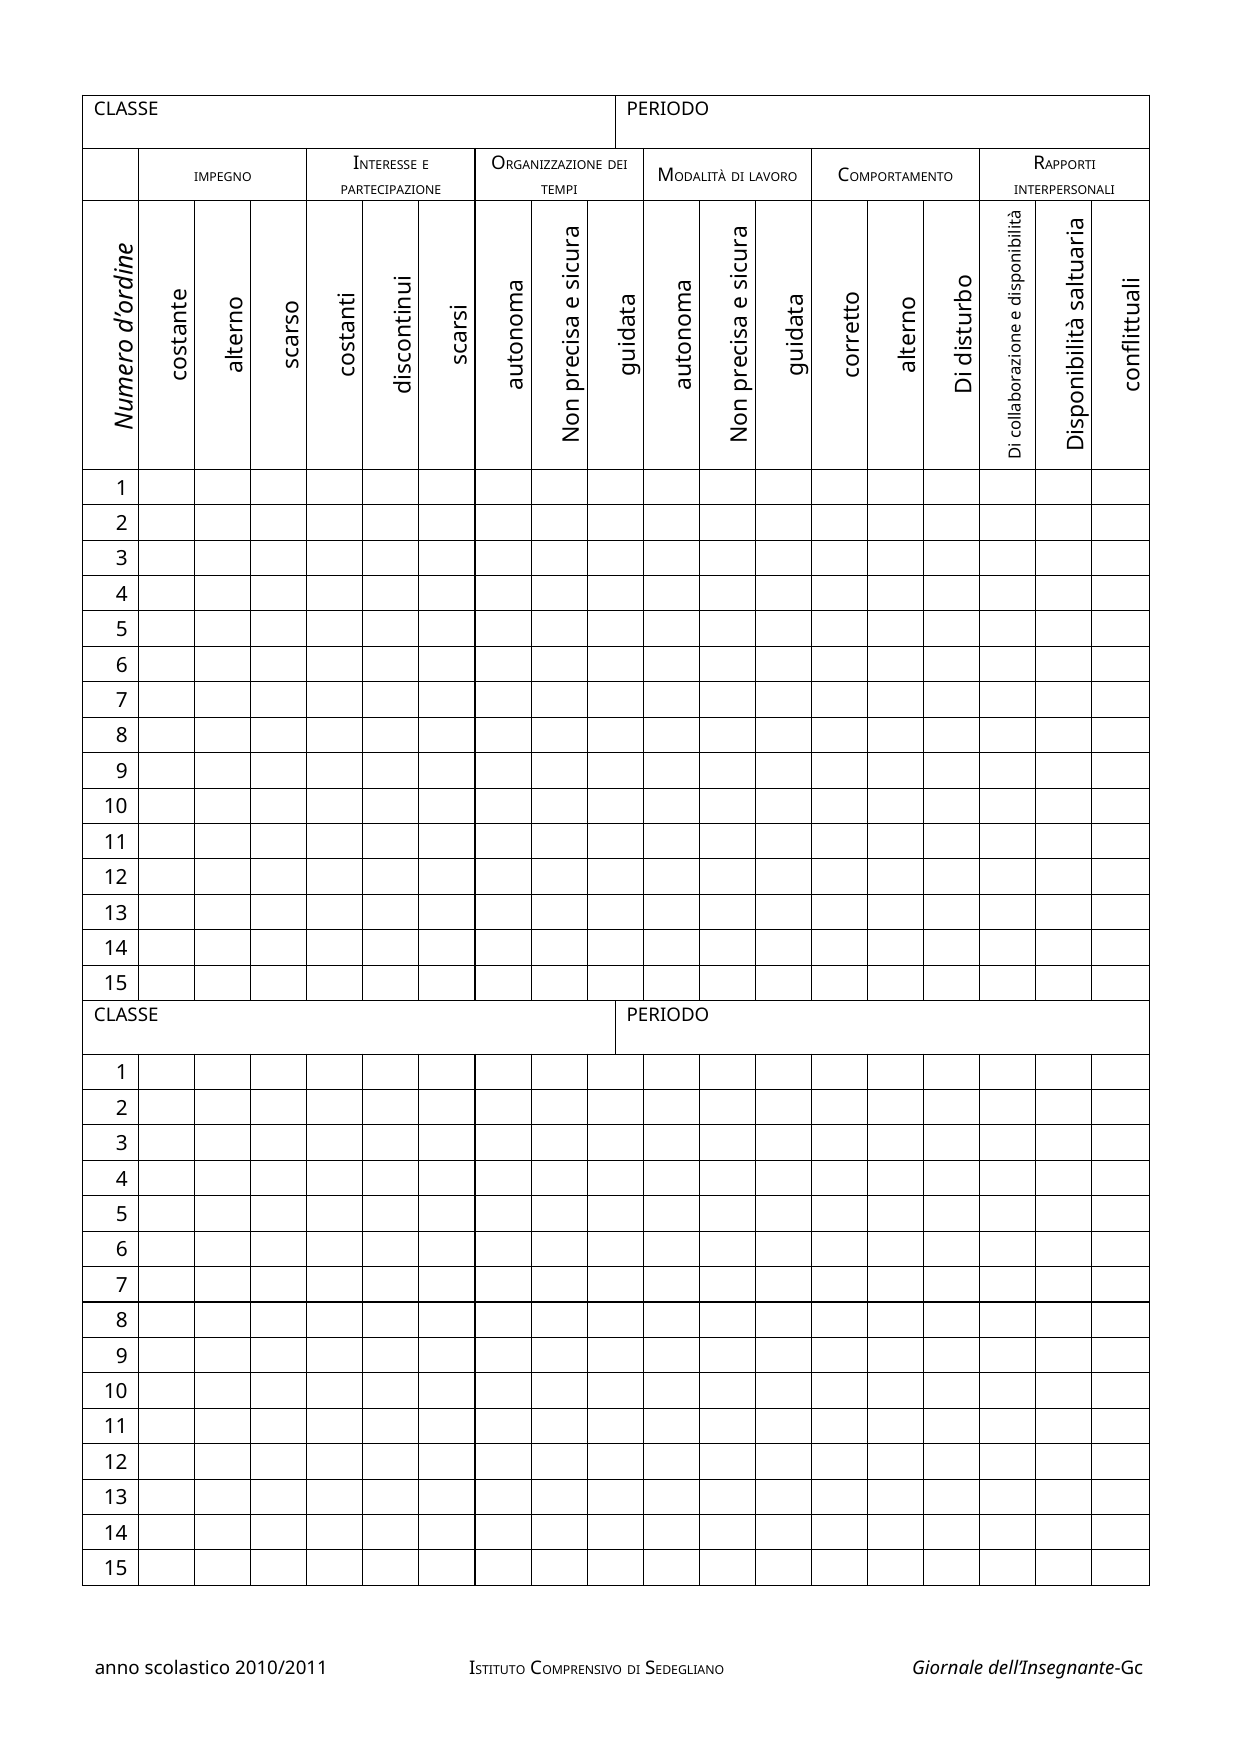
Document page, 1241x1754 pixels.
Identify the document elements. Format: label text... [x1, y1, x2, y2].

table_cell [251, 1409, 306, 1443]
table_cell [1092, 753, 1149, 787]
table_cell [980, 1303, 1035, 1337]
table_cell [476, 470, 531, 504]
table_cell Non precisa e sicura [532, 201, 587, 469]
table_cell 8 [83, 718, 138, 752]
table_cell [812, 789, 867, 823]
table_cell [139, 1090, 194, 1124]
table_cell [419, 647, 474, 681]
table_cell [251, 611, 306, 646]
table_cell [700, 1196, 755, 1231]
table_cell [251, 1444, 306, 1478]
table_cell [644, 1125, 699, 1160]
table_cell [139, 1480, 194, 1514]
table_cell [363, 1125, 418, 1160]
table_cell [251, 1480, 306, 1514]
table_cell [476, 789, 531, 823]
table_cell [980, 1373, 1035, 1408]
table_cell [1092, 824, 1149, 858]
table_cell [700, 1480, 755, 1514]
table_cell [419, 470, 474, 504]
table_cell [1092, 1267, 1149, 1301]
table_cell [868, 611, 923, 646]
table_cell [588, 1338, 643, 1372]
table_cell [588, 541, 643, 575]
table_cell [924, 1090, 979, 1124]
table_cell [924, 1550, 979, 1585]
table_cell [644, 1232, 699, 1266]
table_cell [644, 1196, 699, 1231]
table_cell [700, 1055, 755, 1089]
table_cell [756, 718, 811, 752]
table_cell [139, 1550, 194, 1585]
table_cell [588, 1303, 643, 1337]
table_cell [700, 1125, 755, 1160]
table_cell [419, 1055, 474, 1089]
table_cell [644, 1409, 699, 1443]
table_cell [644, 1303, 699, 1337]
table_cell [756, 1373, 811, 1408]
table_cell [363, 895, 418, 929]
table_cell [1092, 1125, 1149, 1160]
table_cell [980, 789, 1035, 823]
table_cell [644, 1373, 699, 1408]
table_cell [924, 1373, 979, 1408]
table_cell [868, 1373, 923, 1408]
table_cell [700, 1373, 755, 1408]
table_cell [700, 1444, 755, 1478]
table_cell [1092, 718, 1149, 752]
table_cell [700, 1550, 755, 1585]
table_cell Numero d’ordine [83, 201, 138, 469]
table_cell [363, 611, 418, 646]
table_cell [195, 1444, 250, 1478]
table_cell [363, 1090, 418, 1124]
table_cell 8 [83, 1303, 138, 1337]
table_cell costanti [307, 201, 362, 469]
table_cell [644, 1055, 699, 1089]
table_cell [307, 1338, 362, 1372]
table_cell [980, 1196, 1035, 1231]
table_cell [812, 470, 867, 504]
table_cell [644, 718, 699, 752]
table_cell [868, 1125, 923, 1160]
table_cell [756, 1409, 811, 1443]
table_cell [532, 1550, 587, 1585]
table_cell [476, 753, 531, 787]
table_cell [419, 1373, 474, 1408]
table_cell [924, 1055, 979, 1089]
table_cell [419, 541, 474, 575]
table_cell [924, 611, 979, 646]
table_cell [195, 1373, 250, 1408]
table_cell scarso [251, 201, 306, 469]
table_cell [644, 1444, 699, 1478]
table_cell [980, 1267, 1035, 1301]
table_cell [195, 718, 250, 752]
table_cell 12 [83, 1444, 138, 1478]
table_cell [812, 647, 867, 681]
table_cell [644, 541, 699, 575]
table_cell [419, 1161, 474, 1195]
table_cell [195, 1196, 250, 1231]
table_cell [868, 895, 923, 929]
table_cell [1092, 895, 1149, 929]
table_cell [419, 1338, 474, 1372]
table_cell [139, 789, 194, 823]
table_cell [588, 1125, 643, 1160]
table_cell [1036, 930, 1091, 964]
table_cell [476, 1303, 531, 1337]
table_cell [1036, 1267, 1091, 1301]
table_cell [1092, 1303, 1149, 1337]
table_cell [307, 1550, 362, 1585]
table_cell [476, 505, 531, 539]
table_cell [812, 1338, 867, 1372]
table_cell [1036, 1373, 1091, 1408]
table_cell [139, 682, 194, 717]
table_cell [307, 930, 362, 964]
table_cell [476, 1267, 531, 1301]
table_cell [195, 930, 250, 964]
table_cell [139, 1515, 194, 1549]
table_cell [307, 505, 362, 539]
table_cell [251, 1550, 306, 1585]
table_cell [419, 930, 474, 964]
table_cell [1092, 1550, 1149, 1585]
table_cell [251, 1373, 306, 1408]
table_cell [1036, 647, 1091, 681]
table_cell [532, 1125, 587, 1160]
table_cell [476, 541, 531, 575]
table_cell [588, 1090, 643, 1124]
table_cell [868, 930, 923, 964]
table_cell [307, 1232, 362, 1266]
table_cell [700, 470, 755, 504]
table_cell [868, 966, 923, 1000]
table_cell [1092, 576, 1149, 610]
table_cell [756, 930, 811, 964]
table_cell [812, 505, 867, 539]
table_cell [644, 1480, 699, 1514]
table_cell [307, 1373, 362, 1408]
table_cell [812, 859, 867, 894]
table_cell [251, 576, 306, 610]
table_cell [644, 1338, 699, 1372]
table_cell [1036, 1125, 1091, 1160]
table_cell [1092, 859, 1149, 894]
table_cell [588, 1267, 643, 1301]
table_cell [868, 1480, 923, 1514]
table_cell [924, 966, 979, 1000]
table_cell [868, 647, 923, 681]
table_cell [924, 789, 979, 823]
table_cell [756, 1338, 811, 1372]
table_cell discontinui [363, 201, 418, 469]
table_cell [363, 824, 418, 858]
table_cell costante [139, 201, 194, 469]
table_cell [588, 1196, 643, 1231]
table_cell 14 [83, 930, 138, 964]
table_cell [251, 1232, 306, 1266]
table_cell [532, 1338, 587, 1372]
table_cell [700, 930, 755, 964]
table_cell [363, 1480, 418, 1514]
table_cell [644, 753, 699, 787]
table_cell [812, 1444, 867, 1478]
table_cell [700, 576, 755, 610]
table_cell [1036, 753, 1091, 787]
table_cell [419, 505, 474, 539]
table_cell [1092, 1338, 1149, 1372]
table_cell [700, 541, 755, 575]
table_cell [195, 1232, 250, 1266]
table_cell 6 [83, 647, 138, 681]
table_cell [588, 1480, 643, 1514]
table_cell [924, 576, 979, 610]
table_cell [924, 1232, 979, 1266]
table_cell [307, 859, 362, 894]
table_cell [1092, 1055, 1149, 1089]
table_cell [139, 753, 194, 787]
table_cell [363, 647, 418, 681]
table_cell [532, 1373, 587, 1408]
table_cell 7 [83, 682, 138, 717]
table_cell [139, 1196, 194, 1231]
table_cell [868, 1409, 923, 1443]
table_cell [980, 1515, 1035, 1549]
table_cell [139, 895, 194, 929]
table_cell [812, 824, 867, 858]
table_cell 5 [83, 1196, 138, 1231]
table_cell [419, 611, 474, 646]
table_cell 13 [83, 1480, 138, 1514]
table_cell [307, 1515, 362, 1549]
table_cell [476, 576, 531, 610]
table_cell 3 [83, 541, 138, 575]
table_cell [868, 1515, 923, 1549]
table_cell [924, 895, 979, 929]
table_cell [1036, 1232, 1091, 1266]
table_cell [980, 541, 1035, 575]
table_cell [139, 1161, 194, 1195]
table_cell [924, 859, 979, 894]
table_cell [307, 789, 362, 823]
table_cell 2 [83, 505, 138, 539]
table_cell [476, 718, 531, 752]
table_cell [924, 930, 979, 964]
table_cell guidata [756, 201, 811, 469]
table_cell [924, 1338, 979, 1372]
table_cell [700, 611, 755, 646]
table_cell [139, 930, 194, 964]
table_cell [476, 859, 531, 894]
table_cell [307, 753, 362, 787]
table_cell [1036, 576, 1091, 610]
table_cell [756, 789, 811, 823]
table_cell [195, 789, 250, 823]
table_cell [756, 1444, 811, 1478]
table_cell [307, 1090, 362, 1124]
table_cell [419, 895, 474, 929]
table_cell [195, 824, 250, 858]
table_cell [363, 1409, 418, 1443]
table_cell [812, 611, 867, 646]
table_cell [195, 1267, 250, 1301]
table_cell [363, 682, 418, 717]
table_cell [980, 1480, 1035, 1514]
table_cell [644, 1550, 699, 1585]
table_cell [588, 611, 643, 646]
table_cell [1036, 824, 1091, 858]
table_cell [1036, 682, 1091, 717]
table_cell [980, 718, 1035, 752]
table_cell [644, 682, 699, 717]
table_cell [980, 682, 1035, 717]
table_cell [476, 682, 531, 717]
table_cell [700, 895, 755, 929]
table_cell [980, 930, 1035, 964]
table_cell [756, 541, 811, 575]
table_cell 10 [83, 789, 138, 823]
table_cell [588, 753, 643, 787]
table_cell [1092, 1480, 1149, 1514]
table_cell [756, 505, 811, 539]
table_cell [756, 753, 811, 787]
table_cell [980, 611, 1035, 646]
table_cell [980, 470, 1035, 504]
table_cell 1 [83, 1055, 138, 1089]
table_cell [700, 682, 755, 717]
table_cell [644, 1090, 699, 1124]
table_cell [924, 753, 979, 787]
table_cell [251, 895, 306, 929]
table_header classe [83, 96, 615, 148]
table_cell [644, 824, 699, 858]
table_cell [1092, 1232, 1149, 1266]
table_cell conflittuali [1092, 201, 1149, 469]
table_cell [251, 824, 306, 858]
table_cell [700, 789, 755, 823]
table_cell [1036, 1444, 1091, 1478]
table_cell [307, 541, 362, 575]
table_cell [139, 824, 194, 858]
table_cell [1092, 1409, 1149, 1443]
table_cell [251, 753, 306, 787]
table_cell [756, 1267, 811, 1301]
table_cell 15 [83, 1550, 138, 1585]
table_cell [980, 576, 1035, 610]
table_cell [644, 859, 699, 894]
table_cell [363, 1161, 418, 1195]
table_cell [419, 966, 474, 1000]
table_cell [363, 1550, 418, 1585]
table_cell [363, 966, 418, 1000]
table_cell [419, 682, 474, 717]
table_cell [363, 1232, 418, 1266]
table_cell [868, 1161, 923, 1195]
table_cell [868, 1267, 923, 1301]
table_cell [532, 1303, 587, 1337]
table_cell [476, 1090, 531, 1124]
table_cell [756, 1196, 811, 1231]
table_cell [756, 682, 811, 717]
table_cell 3 [83, 1125, 138, 1160]
table_cell [588, 1055, 643, 1089]
table_cell [195, 1125, 250, 1160]
table_cell Modalità di lavoro [644, 149, 811, 200]
table_cell [307, 1161, 362, 1195]
table_cell [924, 1409, 979, 1443]
table_cell [812, 1550, 867, 1585]
table_cell [1036, 718, 1091, 752]
table_cell [1092, 1161, 1149, 1195]
table_cell [980, 1550, 1035, 1585]
table_cell [1092, 1196, 1149, 1231]
table_cell [1092, 930, 1149, 964]
table_cell [532, 966, 587, 1000]
table_cell [307, 576, 362, 610]
table_cell [1036, 611, 1091, 646]
table_cell [756, 1480, 811, 1514]
table_cell [756, 859, 811, 894]
table_cell [980, 1161, 1035, 1195]
table_cell corretto [812, 201, 867, 469]
table_cell [700, 1161, 755, 1195]
table_cell [251, 505, 306, 539]
table_cell [532, 1409, 587, 1443]
table_cell [363, 859, 418, 894]
table_cell [532, 1480, 587, 1514]
table_cell [588, 1550, 643, 1585]
table_cell [139, 859, 194, 894]
table_cell [924, 1161, 979, 1195]
table_cell 13 [83, 895, 138, 929]
table_cell [1092, 1373, 1149, 1408]
table_cell [588, 470, 643, 504]
table_cell [980, 859, 1035, 894]
table_cell [476, 930, 531, 964]
table_cell Rapporti interpersonali [980, 149, 1149, 200]
table_cell [924, 1303, 979, 1337]
table_cell [251, 718, 306, 752]
table_cell [139, 647, 194, 681]
table_cell [1092, 1515, 1149, 1549]
table_cell [419, 1267, 474, 1301]
table_cell [419, 1444, 474, 1478]
table_cell [812, 1125, 867, 1160]
table_cell [139, 1232, 194, 1266]
table_cell [980, 895, 1035, 929]
table_cell [532, 470, 587, 504]
table_cell Di collaborazione e disponibilità [980, 201, 1035, 469]
table_cell [700, 1303, 755, 1337]
table_cell [1092, 1090, 1149, 1124]
table_cell [756, 1303, 811, 1337]
table_cell [251, 789, 306, 823]
table_cell [812, 1232, 867, 1266]
table_cell [195, 1303, 250, 1337]
table_cell [924, 1196, 979, 1231]
table_cell impegno [139, 149, 306, 200]
table_cell [139, 576, 194, 610]
table_cell 15 [83, 966, 138, 1000]
table_cell [588, 576, 643, 610]
table_cell [532, 1232, 587, 1266]
table_cell [532, 930, 587, 964]
table_cell [251, 647, 306, 681]
table_cell [139, 1055, 194, 1089]
table_cell [476, 966, 531, 1000]
table_cell [251, 1055, 306, 1089]
table_cell [195, 1480, 250, 1514]
table_cell [756, 895, 811, 929]
table_cell [307, 647, 362, 681]
table_cell [812, 753, 867, 787]
table_cell autonoma [476, 201, 531, 469]
table_cell 4 [83, 1161, 138, 1195]
table_cell [868, 1055, 923, 1089]
table_cell [700, 1515, 755, 1549]
table_cell [307, 966, 362, 1000]
table_cell [476, 1515, 531, 1549]
table_cell [868, 682, 923, 717]
table_cell scarsi [419, 201, 474, 469]
table_cell [532, 753, 587, 787]
table_cell [251, 1338, 306, 1372]
table_cell [1036, 1338, 1091, 1372]
table_cell [195, 895, 250, 929]
table_cell [644, 930, 699, 964]
table_cell [980, 505, 1035, 539]
table_cell [588, 718, 643, 752]
table_cell [139, 1125, 194, 1160]
table_cell [251, 859, 306, 894]
table_cell [1036, 859, 1091, 894]
table_cell [924, 470, 979, 504]
table_cell [588, 824, 643, 858]
table_cell [1036, 895, 1091, 929]
table_cell [532, 789, 587, 823]
table_cell [588, 1515, 643, 1549]
table_cell [476, 824, 531, 858]
table_cell [756, 611, 811, 646]
table_cell [980, 1090, 1035, 1124]
table_cell [588, 1373, 643, 1408]
table_cell 4 [83, 576, 138, 610]
table_cell [700, 753, 755, 787]
table_cell [980, 1444, 1035, 1478]
table_cell [476, 1409, 531, 1443]
table_cell [532, 1267, 587, 1301]
table_cell [644, 647, 699, 681]
table_cell [868, 1444, 923, 1478]
table_cell [251, 1161, 306, 1195]
table_cell [588, 1232, 643, 1266]
table_cell [812, 541, 867, 575]
table_cell [588, 1444, 643, 1478]
table_cell Comportamento [812, 149, 979, 200]
table_cell [363, 789, 418, 823]
table_cell [700, 1267, 755, 1301]
table_cell [139, 1303, 194, 1337]
table_cell 12 [83, 859, 138, 894]
table_cell [700, 1232, 755, 1266]
table_cell [924, 541, 979, 575]
table_cell [756, 1090, 811, 1124]
table_cell [195, 1055, 250, 1089]
table_cell [700, 505, 755, 539]
table_cell [307, 1055, 362, 1089]
table_cell Interesse e partecipazione [307, 149, 474, 200]
table_cell [307, 824, 362, 858]
table_cell [532, 1161, 587, 1195]
table_cell [363, 576, 418, 610]
table_cell [868, 541, 923, 575]
table_cell [868, 789, 923, 823]
table_cell [532, 718, 587, 752]
table_cell [700, 859, 755, 894]
table_cell 7 [83, 1267, 138, 1301]
table_cell [419, 718, 474, 752]
table_cell [195, 1338, 250, 1372]
table_cell [588, 859, 643, 894]
table_cell [307, 1409, 362, 1443]
table_cell [476, 1338, 531, 1372]
table_cell [419, 576, 474, 610]
table_cell [363, 1267, 418, 1301]
table_cell [195, 682, 250, 717]
table_cell [139, 505, 194, 539]
table_cell [924, 1515, 979, 1549]
table_cell [251, 930, 306, 964]
table_cell [476, 1161, 531, 1195]
table_cell [251, 966, 306, 1000]
table_cell [980, 1125, 1035, 1160]
table_cell [363, 930, 418, 964]
table_cell [868, 718, 923, 752]
table_cell [476, 1125, 531, 1160]
table_cell [532, 1444, 587, 1478]
table_cell Organizzazione dei tempi [476, 149, 643, 200]
table_cell [924, 1267, 979, 1301]
table_cell [868, 576, 923, 610]
table_cell [363, 1373, 418, 1408]
table_cell [195, 859, 250, 894]
table_cell [476, 1444, 531, 1478]
table_cell [532, 859, 587, 894]
table_cell [1092, 505, 1149, 539]
table_cell [419, 1232, 474, 1266]
table_cell [363, 505, 418, 539]
table_cell [363, 1338, 418, 1372]
table_cell [812, 1267, 867, 1301]
table_cell [363, 1444, 418, 1478]
table_cell [195, 541, 250, 575]
table_cell [812, 682, 867, 717]
table_cell alterno [195, 201, 250, 469]
table_cell [195, 1550, 250, 1585]
table_cell [195, 647, 250, 681]
table_cell [195, 753, 250, 787]
table_cell [756, 1161, 811, 1195]
table_cell [644, 966, 699, 1000]
table_cell [868, 505, 923, 539]
table_cell [476, 895, 531, 929]
table_cell [980, 824, 1035, 858]
table_cell [363, 541, 418, 575]
table_cell [644, 470, 699, 504]
table_cell [195, 1161, 250, 1195]
table_cell [532, 895, 587, 929]
table_cell [83, 149, 138, 200]
table_cell [1092, 611, 1149, 646]
table_cell [644, 611, 699, 646]
table_cell [700, 718, 755, 752]
table_cell 9 [83, 753, 138, 787]
table_cell [756, 1125, 811, 1160]
table_cell [251, 1090, 306, 1124]
table_cell [756, 1055, 811, 1089]
table_cell [644, 895, 699, 929]
table_cell [195, 1090, 250, 1124]
table_cell [307, 1125, 362, 1160]
table_cell [700, 1338, 755, 1372]
table_cell [419, 1196, 474, 1231]
table_cell [812, 1196, 867, 1231]
table_cell [812, 1515, 867, 1549]
table_cell [139, 541, 194, 575]
table_cell [532, 1196, 587, 1231]
table_cell 5 [83, 611, 138, 646]
table_cell [363, 753, 418, 787]
table_cell [419, 1125, 474, 1160]
table_cell [532, 505, 587, 539]
table_cell [1092, 647, 1149, 681]
table_cell [924, 1444, 979, 1478]
table_cell [195, 1515, 250, 1549]
table_cell [307, 1480, 362, 1514]
table_cell [1036, 505, 1091, 539]
table_cell alterno [868, 201, 923, 469]
table_cell [812, 966, 867, 1000]
table_cell [756, 1232, 811, 1266]
table_cell [363, 1515, 418, 1549]
table_cell [532, 682, 587, 717]
table_cell [1092, 470, 1149, 504]
table_cell [644, 789, 699, 823]
table_header periodo [616, 96, 1149, 148]
table_cell classe [83, 1001, 615, 1053]
table_cell [363, 1303, 418, 1337]
table_cell [419, 753, 474, 787]
table_cell autonoma [644, 201, 699, 469]
table_cell [1036, 1515, 1091, 1549]
table_cell [419, 1515, 474, 1549]
table_cell 10 [83, 1373, 138, 1408]
table_cell [1036, 789, 1091, 823]
table_cell [588, 966, 643, 1000]
table_cell [812, 1373, 867, 1408]
table_cell guidata [588, 201, 643, 469]
table_cell [924, 647, 979, 681]
table_cell [307, 718, 362, 752]
table_cell [1036, 966, 1091, 1000]
table_cell [532, 1055, 587, 1089]
table_cell [868, 1338, 923, 1372]
table_cell [812, 1303, 867, 1337]
table_cell [139, 1409, 194, 1443]
table_cell [139, 470, 194, 504]
table_cell [476, 1480, 531, 1514]
table_cell [195, 470, 250, 504]
table_cell [1036, 1480, 1091, 1514]
table_cell [868, 1550, 923, 1585]
table_cell [251, 541, 306, 575]
table_cell [1036, 470, 1091, 504]
table_cell [419, 859, 474, 894]
table_cell [812, 1090, 867, 1124]
table_cell [363, 1055, 418, 1089]
table_cell [532, 1090, 587, 1124]
table_cell [980, 966, 1035, 1000]
table_cell [419, 1480, 474, 1514]
table_cell [924, 505, 979, 539]
table_cell [756, 470, 811, 504]
table_cell [756, 966, 811, 1000]
table_cell [419, 1090, 474, 1124]
table_cell [644, 576, 699, 610]
table_cell [868, 859, 923, 894]
table_cell [532, 824, 587, 858]
table_cell [868, 470, 923, 504]
table_cell Non precisa e sicura [700, 201, 755, 469]
table_cell [195, 1409, 250, 1443]
table_cell [1036, 1196, 1091, 1231]
table_cell [1092, 966, 1149, 1000]
table_cell [980, 753, 1035, 787]
table_cell [1092, 541, 1149, 575]
table_cell [307, 1267, 362, 1301]
table_cell [812, 930, 867, 964]
table_cell [419, 1550, 474, 1585]
table_cell 6 [83, 1232, 138, 1266]
table_cell [532, 1515, 587, 1549]
table_cell [139, 966, 194, 1000]
table_cell [924, 1480, 979, 1514]
table_cell 11 [83, 824, 138, 858]
table_cell [1036, 1550, 1091, 1585]
table_cell [924, 718, 979, 752]
table_cell [195, 576, 250, 610]
table_cell [868, 1303, 923, 1337]
table_cell [588, 1409, 643, 1443]
table_cell [868, 1196, 923, 1231]
table_cell [588, 505, 643, 539]
table_cell [980, 647, 1035, 681]
table_cell 9 [83, 1338, 138, 1372]
table_cell [139, 1338, 194, 1372]
table_cell [980, 1232, 1035, 1266]
table_cell [419, 789, 474, 823]
table_cell [139, 1373, 194, 1408]
table_cell [1036, 1090, 1091, 1124]
table_cell [251, 470, 306, 504]
table_cell [700, 966, 755, 1000]
table_cell [307, 895, 362, 929]
table_cell [812, 718, 867, 752]
table_cell [476, 1373, 531, 1408]
table_cell [980, 1338, 1035, 1372]
table_cell [476, 1550, 531, 1585]
table_cell [1036, 1055, 1091, 1089]
table_cell [1092, 1444, 1149, 1478]
table_cell [419, 1303, 474, 1337]
table_cell [476, 1232, 531, 1266]
table_cell [588, 895, 643, 929]
table_cell [251, 682, 306, 717]
table_cell [1036, 1303, 1091, 1337]
table_cell [812, 1055, 867, 1089]
table_cell [868, 1090, 923, 1124]
table_cell [812, 895, 867, 929]
table_cell periodo [616, 1001, 1149, 1053]
table_cell [588, 1161, 643, 1195]
table_cell [812, 1161, 867, 1195]
table_cell [924, 682, 979, 717]
table_cell [588, 647, 643, 681]
table_cell [1036, 541, 1091, 575]
table_cell [700, 1409, 755, 1443]
table_cell [419, 1409, 474, 1443]
table_cell [1036, 1409, 1091, 1443]
table_cell [532, 576, 587, 610]
table_cell [139, 1267, 194, 1301]
table_cell [1092, 682, 1149, 717]
table_cell [812, 576, 867, 610]
table_cell [980, 1055, 1035, 1089]
table_cell [700, 1090, 755, 1124]
table_cell [195, 611, 250, 646]
table_cell [139, 611, 194, 646]
table_cell [644, 1161, 699, 1195]
table_cell [588, 930, 643, 964]
table_cell [756, 824, 811, 858]
table_cell [812, 1480, 867, 1514]
table_cell [363, 470, 418, 504]
table_cell [532, 647, 587, 681]
table_cell [476, 611, 531, 646]
table_cell [1092, 789, 1149, 823]
table_cell [307, 470, 362, 504]
table_cell [868, 753, 923, 787]
table_cell [1036, 1161, 1091, 1195]
table_cell [363, 1196, 418, 1231]
table_cell [756, 647, 811, 681]
table_cell [700, 824, 755, 858]
table_cell [476, 647, 531, 681]
table_cell [756, 1550, 811, 1585]
table_cell [195, 966, 250, 1000]
table_cell 2 [83, 1090, 138, 1124]
table_cell [307, 611, 362, 646]
table_cell [644, 1267, 699, 1301]
table_cell [532, 541, 587, 575]
table_cell [532, 611, 587, 646]
table_cell [251, 1515, 306, 1549]
table_cell [139, 1444, 194, 1478]
table_cell [924, 1125, 979, 1160]
table_cell [251, 1125, 306, 1160]
table_cell [307, 1444, 362, 1478]
table_cell [251, 1196, 306, 1231]
table_cell [644, 505, 699, 539]
table_cell [924, 824, 979, 858]
table_cell [588, 789, 643, 823]
table_cell [419, 824, 474, 858]
table_cell [307, 682, 362, 717]
table_cell [980, 1409, 1035, 1443]
table_cell [756, 576, 811, 610]
table_cell [756, 1515, 811, 1549]
table_cell Disponibilità saltuaria [1036, 201, 1091, 469]
table_cell [812, 1409, 867, 1443]
table_cell 11 [83, 1409, 138, 1443]
table_cell 1 [83, 470, 138, 504]
table_cell Di disturbo [924, 201, 979, 469]
table_cell [139, 718, 194, 752]
table_cell [700, 647, 755, 681]
table_cell [868, 824, 923, 858]
table_cell [476, 1055, 531, 1089]
table_cell [476, 1196, 531, 1231]
table_cell [588, 682, 643, 717]
table_cell [195, 505, 250, 539]
table_cell [644, 1515, 699, 1549]
table_cell [307, 1196, 362, 1231]
table_cell [251, 1303, 306, 1337]
table_cell [307, 1303, 362, 1337]
table_cell [251, 1267, 306, 1301]
table_cell [868, 1232, 923, 1266]
table_cell [363, 718, 418, 752]
table_cell 14 [83, 1515, 138, 1549]
